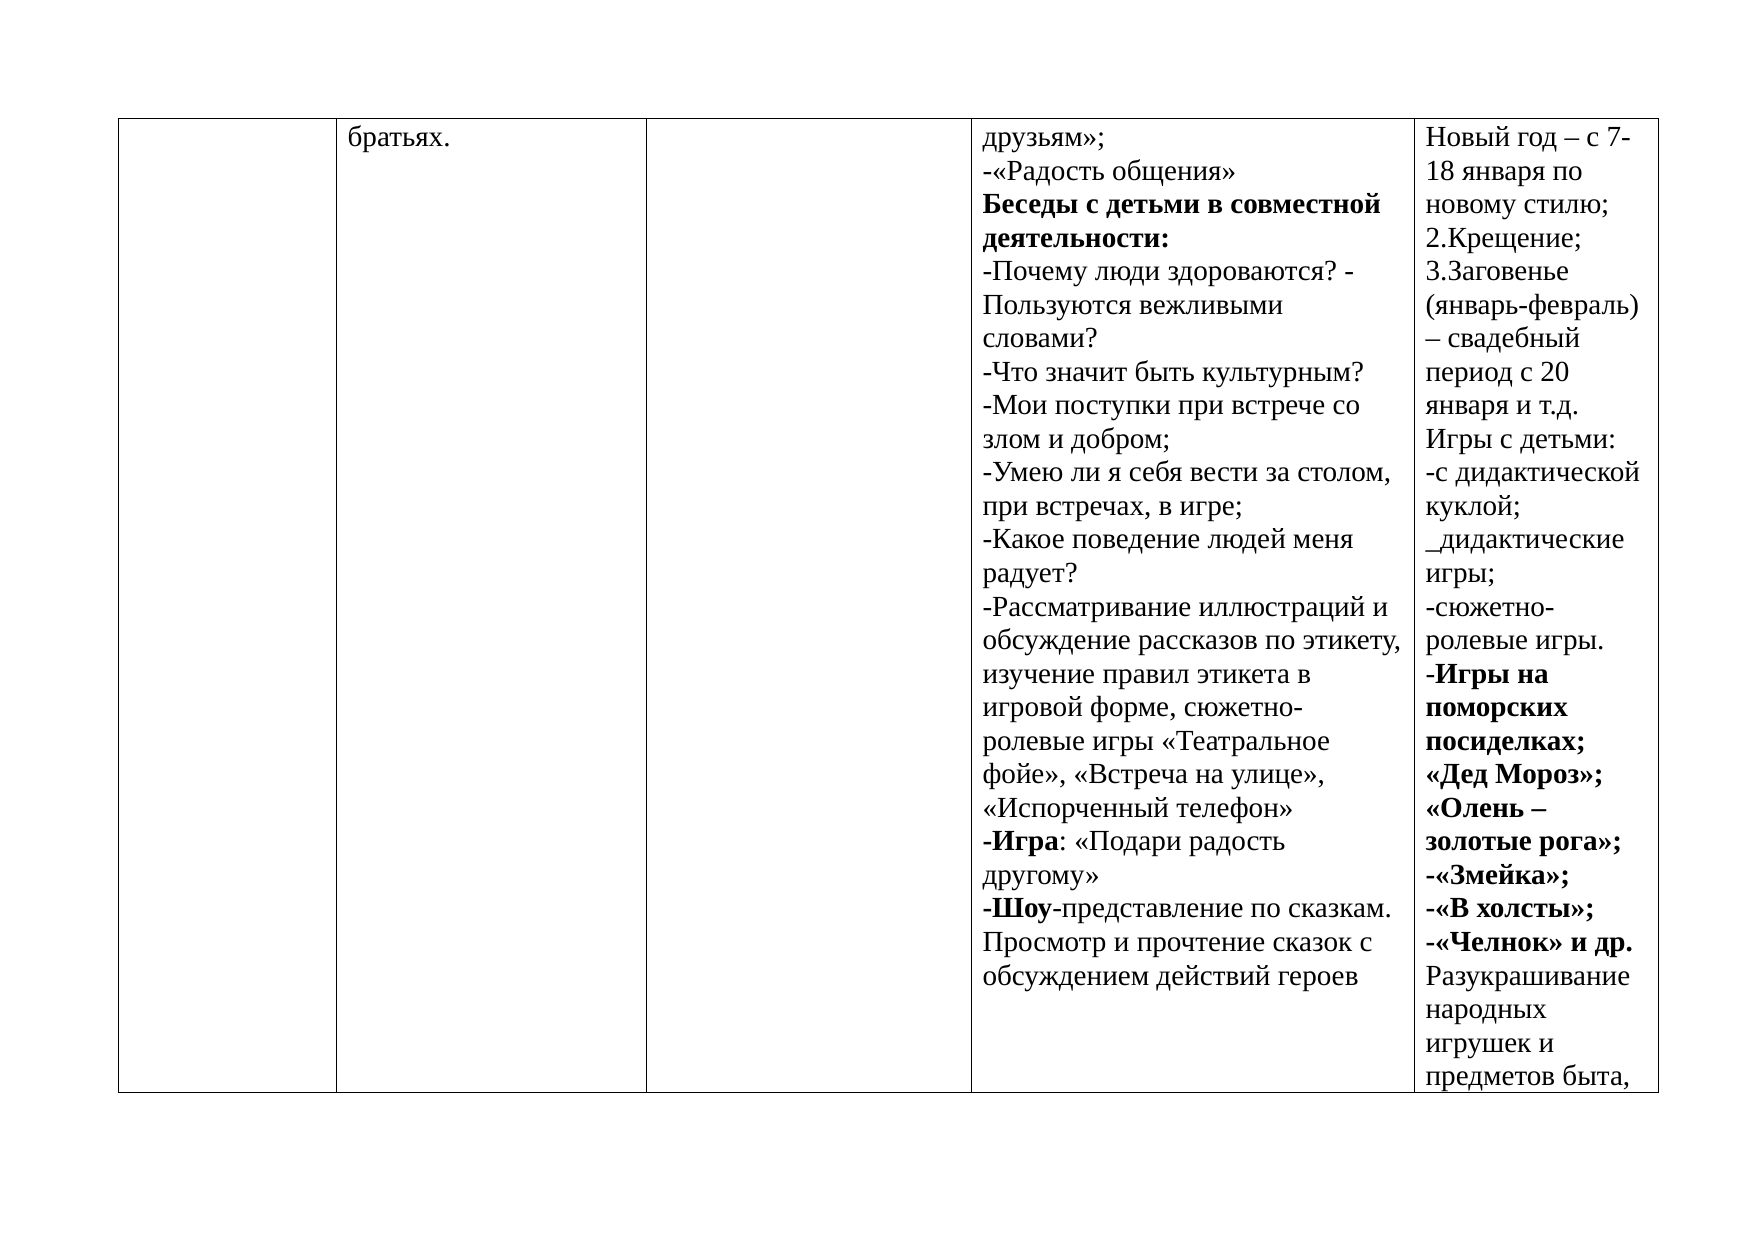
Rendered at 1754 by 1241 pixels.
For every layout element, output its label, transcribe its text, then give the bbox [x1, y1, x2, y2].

table_cell друзьям»; -«Радость общения» Беседы с детьми в совместной деятельности: -Почему люди здороваются? -Пользуются вежливыми словами? -Что значит быть культурным? -Мои поступки при встрече со злом и добром; -Умею ли я себя вести за столом, при встречах, в игре; -Какое поведение людей меня радует? -Рассматривание иллюстраций и обсуждение рассказов по этикету, изучение правил этикета в игровой форме, сюжетно-ролевые игры «Театральное фойе», «Встреча на улице», «Испорченный телефон» -Игра: «Подари радость другому» -Шоу-представление по сказкам. Просмотр и прочтение сказок с обсуждением действий героев [972, 119, 1414, 1092]
table_cell Новый год – с 7-18 января по новому стилю; 2.Крещение; 3.Заговенье (январь-февраль) – свадебный период с 20 января и т.д. Игры с детьми: -с дидактической куклой; _дидактические игры; -сюжетно-ролевые игры. -Игры на поморских посиделках; «Дед Мороз»; «Олень – золотые рога»; -«Змейка»; -«В холсты»; -«Челнок» и др. Разукрашивание народных игрушек и предметов быта, [1415, 119, 1658, 1092]
table_cell братьях. [337, 119, 646, 1092]
table_cell [119, 119, 336, 1092]
table_cell [647, 119, 971, 1092]
